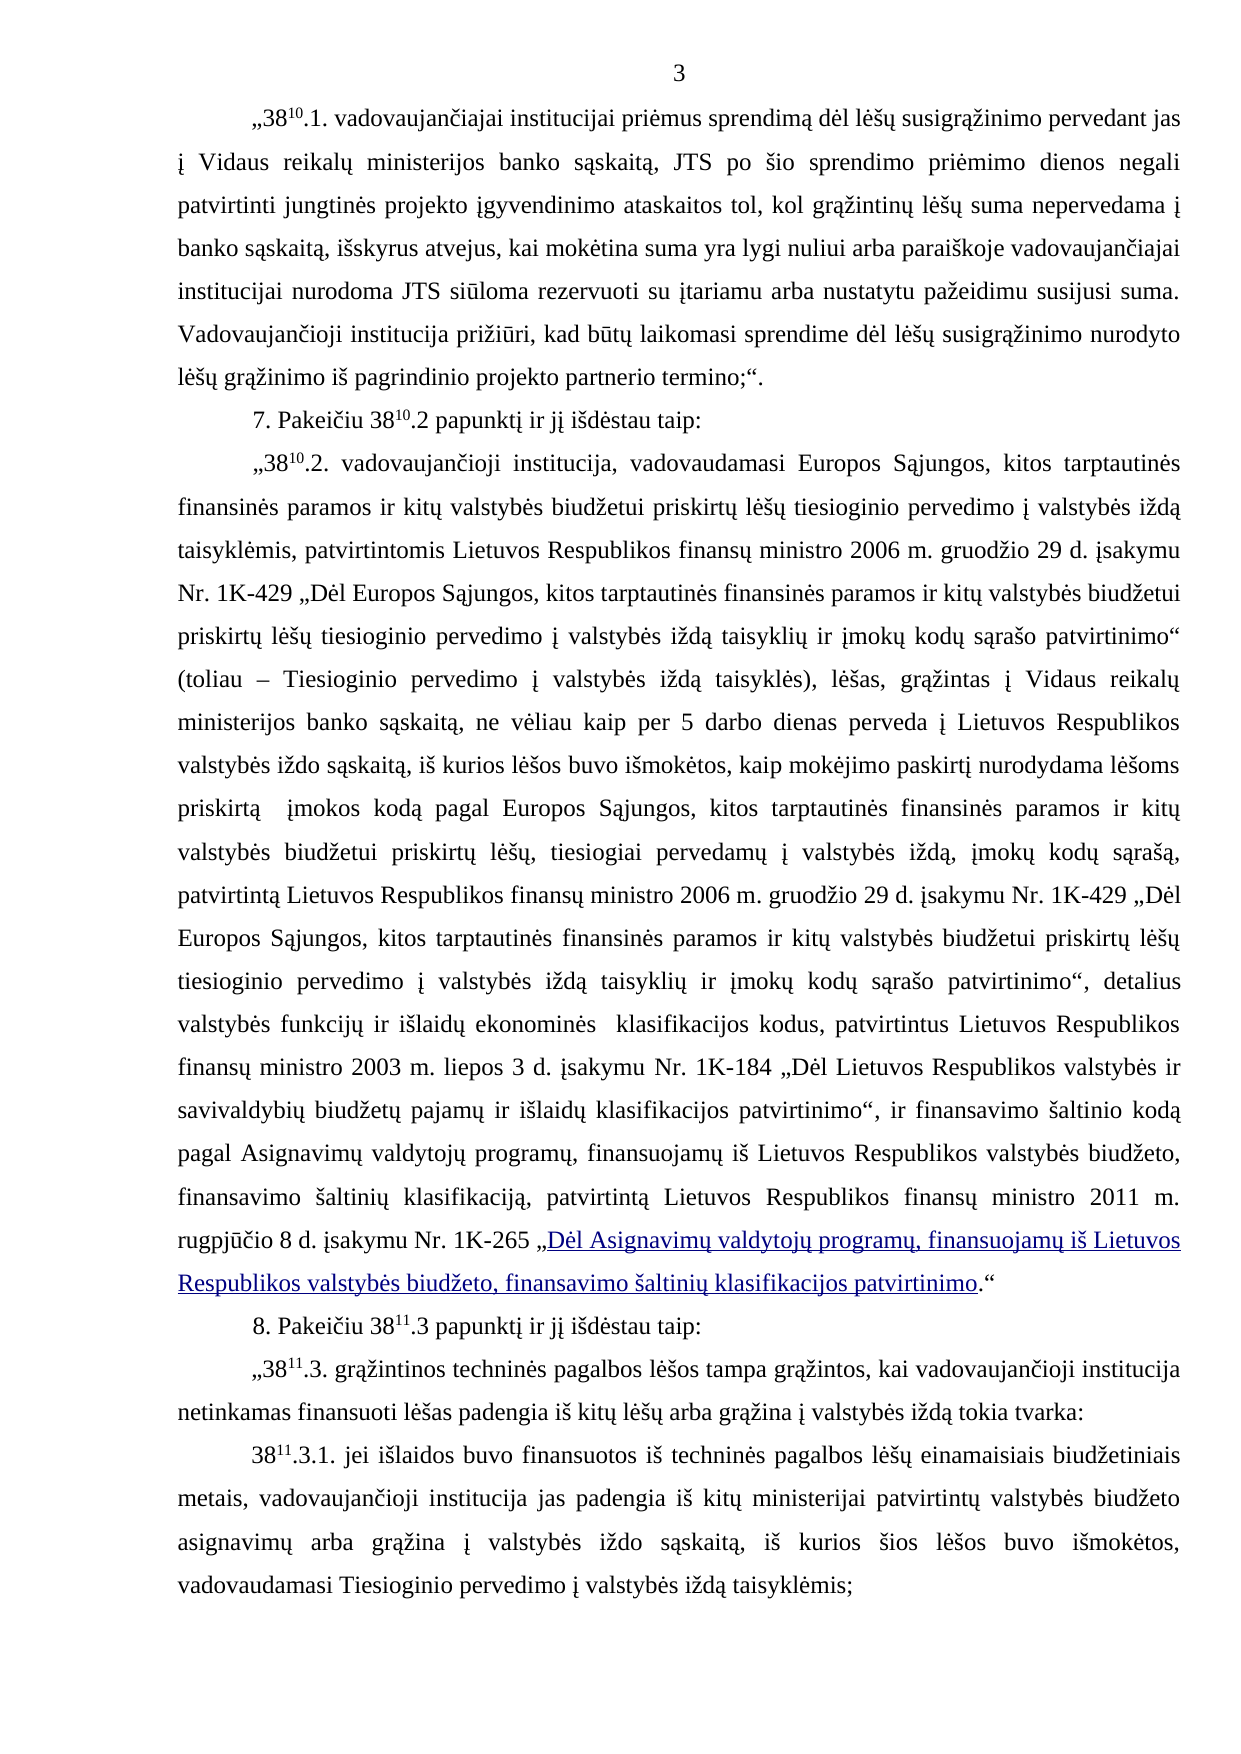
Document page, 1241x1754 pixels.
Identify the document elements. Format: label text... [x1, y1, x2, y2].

text „3811.3. grąžintinos techninės pagalbos lėšos tampa grąžintos, kai vadovaujančioji institucija netinkamas finansuoti lėšas padengia iš kitų lėšų arba grąžina į valstybės iždą tokia tvarka: [177, 1354, 1181, 1426]
text 3811.3.1. jei išlaidos buvo finansuotos iš techninės pagalbos lėšų einamaisiais biudžetiniais metais, vadovaujančioji institucija jas padengia iš kitų ministerijai patvirtintų valstybės biudžeto asignavimų arba grąžina į valstybės iždo sąskaitą, iš kurios šios lėšos buvo išmokėtos, vadovaudamasi Tiesioginio pervedimo į valstybės iždą taisyklėmis; [177, 1440, 1181, 1598]
text „3810.2. vadovaujančioji institucija, vadovaudamasi Europos Sąjungos, kitos tarptautinės finansinės paramos ir kitų valstybės biudžetui priskirtų lėšų tiesioginio pervedimo į valstybės iždą taisyklėmis, patvirtintomis Lietuvos Respublikos finansų ministro 2006 m. gruodžio 29 d. įsakymu Nr. 1K-429 „Dėl Europos Sąjungos, kitos tarptautinės finansinės paramos ir kitų valstybės biudžetui priskirtų lėšų tiesioginio pervedimo į valstybės iždą taisyklių ir įmokų kodų sąrašo patvirtinimo“ (toliau – Tiesioginio pervedimo į valstybės iždą taisyklės), lėšas, grąžintas į Vidaus reikalų ministerijos banko sąskaitą, ne vėliau kaip per 5 darbo dienas perveda į Lietuvos Respublikos valstybės iždo sąskaitą, iš kurios lėšos buvo išmokėtos, kaip mokėjimo paskirtį nurodydama lėšoms priskirtą įmokos kodą pagal Europos Sąjungos, kitos tarptautinės finansinės paramos ir kitų valstybės biudžetui priskirtų lėšų, tiesiogiai pervedamų į valstybės iždą, įmokų kodų sąrašą, patvirtintą Lietuvos Respublikos finansų ministro 2006 m. gruodžio 29 d. įsakymu Nr. 1K-429 „Dėl Europos Sąjungos, kitos tarptautinės finansinės paramos ir kitų valstybės biudžetui priskirtų lėšų tiesioginio pervedimo į valstybės iždą taisyklių ir įmokų kodų sąrašo patvirtinimo“, detalius valstybės funkcijų ir išlaidų ekonominės klasifikacijos kodus, patvirtintus Lietuvos Respublikos finansų ministro 2003 m. liepos 3 d. įsakymu Nr. 1K-184 „Dėl Lietuvos Respublikos valstybės ir savivaldybių biudžetų pajamų ir išlaidų klasifikacijos patvirtinimo“, ir finansavimo šaltinio kodą pagal Asignavimų valdytojų programų, finansuojamų iš Lietuvos Respublikos valstybės biudžeto, finansavimo šaltinių klasifikaciją, patvirtintą Lietuvos Respublikos finansų ministro 2011 m. rugpjūčio 8 d. įsakymu Nr. 1K-265 „Dėl Asignavimų valdytojų programų, finansuojamų iš Lietuvos Respublikos valstybės biudžeto, finansavimo šaltinių klasifikacijos patvirtinimo.“ [177, 448, 1181, 1297]
text 7. Pakeičiu 3810.2 papunktį ir jį išdėstau taip: [177, 405, 1181, 434]
text 8. Pakeičiu 3811.3 papunktį ir jį išdėstau taip: [177, 1311, 1181, 1340]
text „3810.1. vadovaujančiajai institucijai priėmus sprendimą dėl lėšų susigrąžinimo pervedant jas į Vidaus reikalų ministerijos banko sąskaitą, JTS po šio sprendimo priėmimo dienos negali patvirtinti jungtinės projekto įgyvendinimo ataskaitos tol, kol grąžintinų lėšų suma nepervedama į banko sąskaitą, išskyrus atvejus, kai mokėtina suma yra lygi nuliui arba paraiškoje vadovaujančiajai institucijai nurodoma JTS siūloma rezervuoti su įtariamu arba nustatytu pažeidimu susijusi suma. Vadovaujančioji institucija prižiūri, kad būtų laikomasi sprendime dėl lėšų susigrąžinimo nurodyto lėšų grąžinimo iš pagrindinio projekto partnerio termino;“. [177, 103, 1181, 391]
